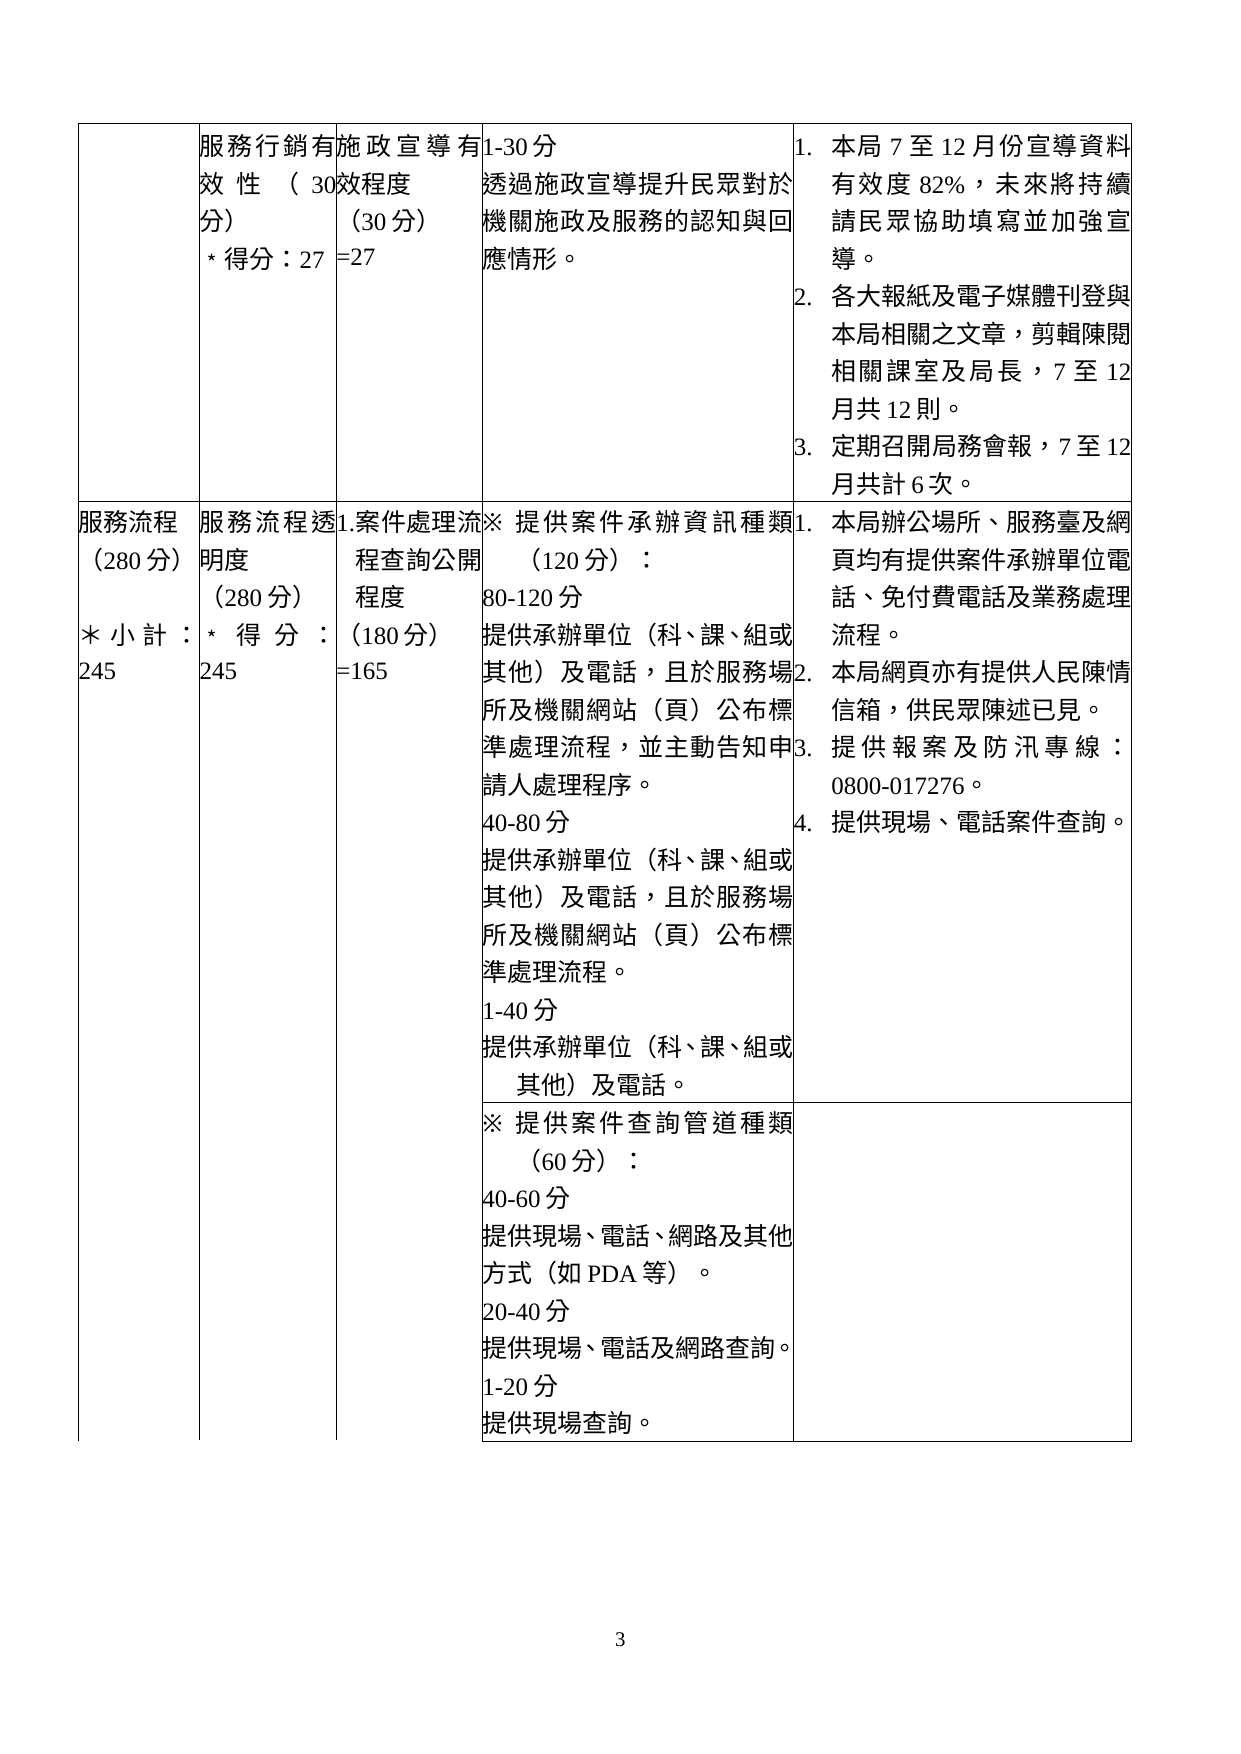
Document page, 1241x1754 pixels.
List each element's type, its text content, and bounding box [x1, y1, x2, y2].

table_cell 1-30分 透過施政宣導提升民眾對於機關施政及服務的認知與回應情形。 [483, 124, 793, 501]
table_cell 施政宣導有效程度 （30分） =27 [337, 124, 482, 501]
table_cell [794, 1103, 1131, 1441]
table_cell 服務行銷有效性（30分） ﹡得分：27 [200, 124, 336, 501]
table_cell [79, 124, 199, 501]
table_cell 1.案件處理流程查詢公開程度 （180分） =165 [336, 502, 482, 1441]
table_cell ※ 提供案件承辦資訊種類（120分）： 80-120分 提供承辦單位（科、課、組或其他）及電話，且於服務場所及機關網站（頁）公布標準處理流程，並主動告知申請人處理程序。 40-80分 提供承辦單位（科、課、組或其他）及電話，且於服務場所及機關網站（頁）公布標準處理流程。 1-40分 提供承辦單位（科、課、組或其他）及電話。 [483, 502, 793, 1102]
table_cell 本局7至12月份宣導資料有效度82%，未來將持續請民眾協助填寫並加強宣導。 各大報紙及電子媒體刊登與本局相關之文章，剪輯陳閱相關課室及局長，7至12月共12則。 定期召開局務會報，7至12月共計6次。 [794, 124, 1131, 501]
table_cell ※ 提供案件查詢管道種類（60分）： 40-60分 提供現場、電話、網路及其他方式（如PDA等）。 20-40分 提供現場、電話及網路查詢。 1-20分 提供現場查詢。 [483, 1103, 793, 1441]
table_cell 服務流程 （280分） ＊小計：245 [79, 502, 199, 1441]
table_cell 服務流程透明度 （280分） ﹡得分：245 [199, 502, 336, 1441]
table_cell 本局辦公場所、服務臺及網頁均有提供案件承辦單位電話、免付費電話及業務處理流程。 本局網頁亦有提供人民陳情信箱，供民眾陳述已見。 提供報案及防汛專線：0800-017276。 提供現場、電話案件查詢。 [794, 502, 1131, 1102]
